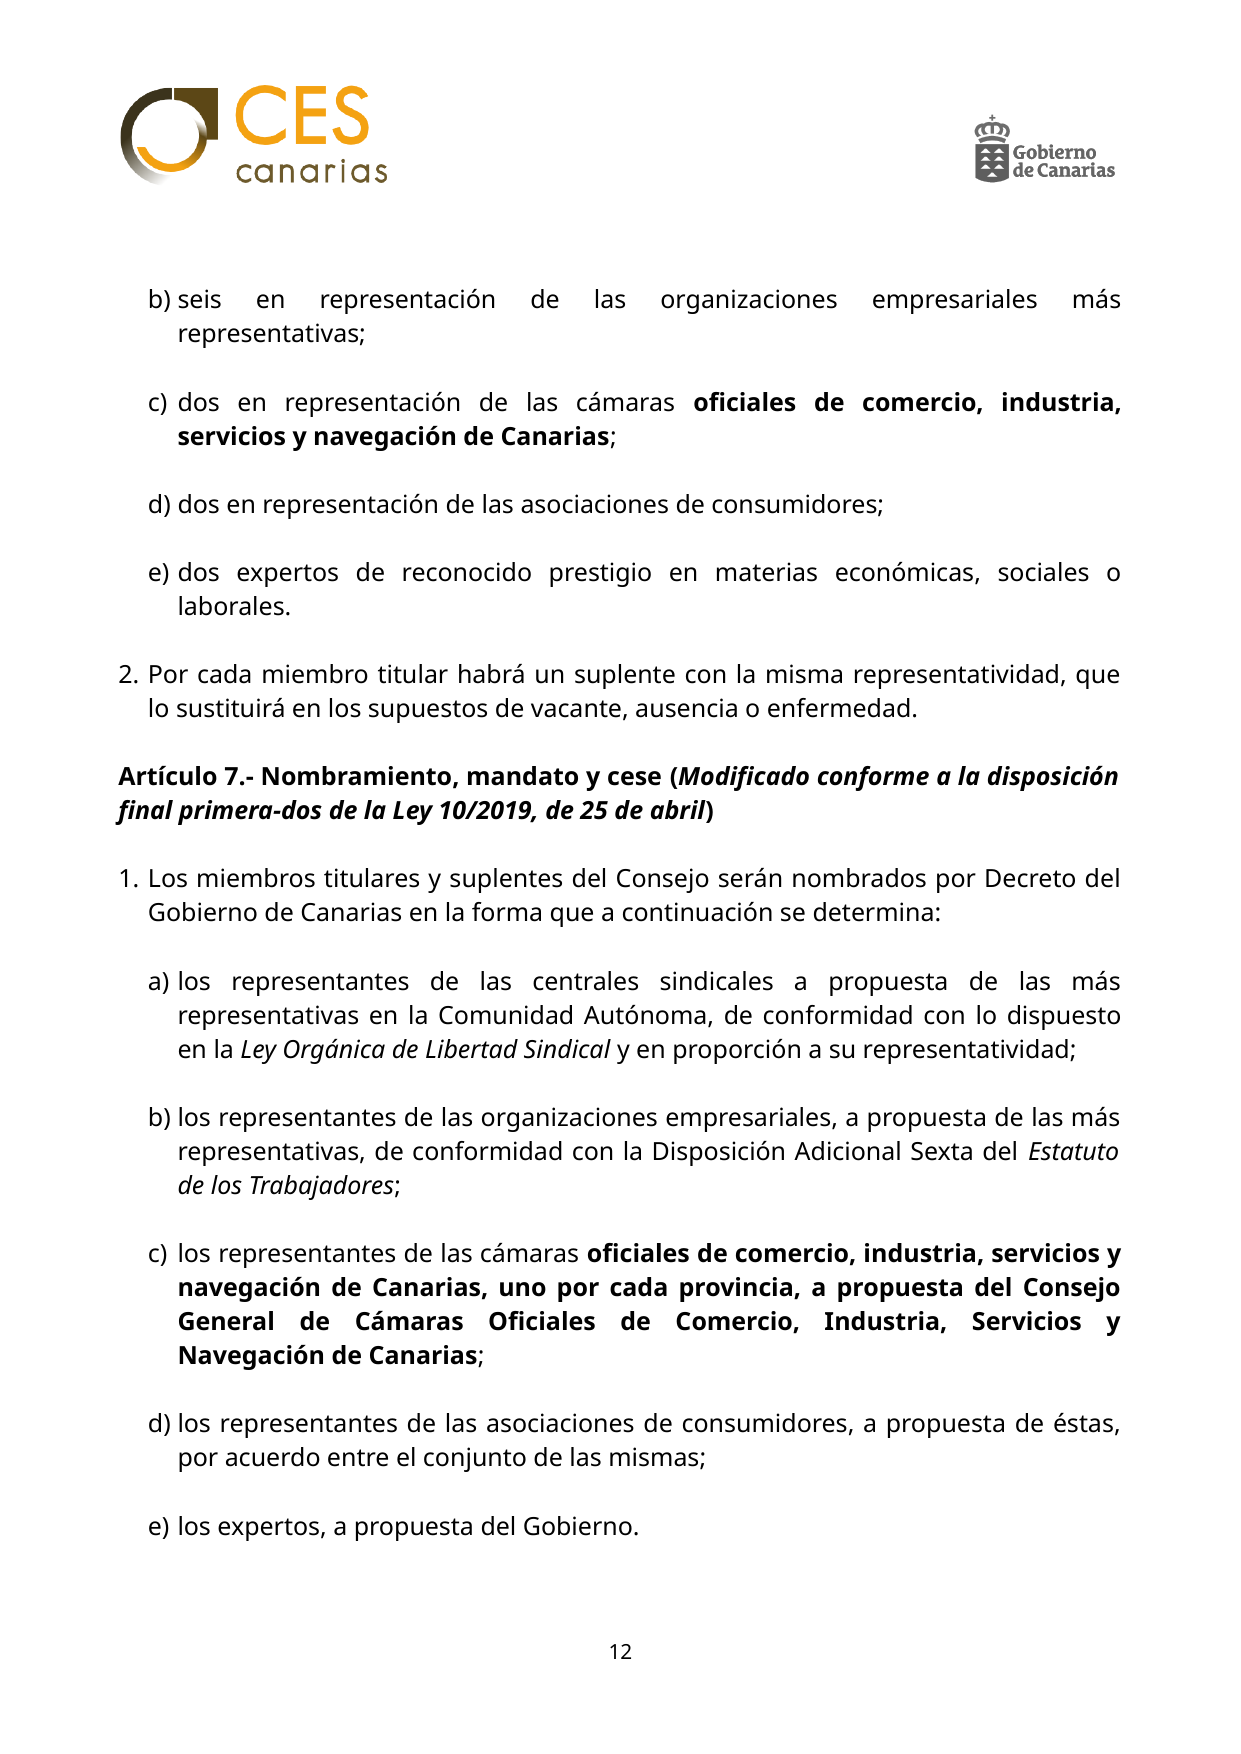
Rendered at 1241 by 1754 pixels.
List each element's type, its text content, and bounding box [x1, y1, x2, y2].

text c) dos en representación de las cámaras oficiales de comercio, industria, servicios y navegación de Canarias; [148, 384, 1122, 452]
text a) los representantes de las centrales sindicales a propuesta de las más representativas en la Comunidad Autónoma, de conformidad con lo dispuesto en la Ley Orgánica de Libertad Sindical y en proporción a su representatividad; [148, 963, 1122, 1065]
picture [969, 109, 1117, 186]
text b) seis en representación de las organizaciones empresariales más representativas; [148, 282, 1122, 350]
text e) los expertos, a propuesta del Gobierno. [148, 1508, 1122, 1542]
text c) los representantes de las cámaras oficiales de comercio, industria, servicios y navegación de Canarias, uno por cada provincia, a propuesta del Consejo General de Cámaras Oficiales de Comercio, Industria, Servicios y Navegación de Canarias; [148, 1236, 1122, 1372]
text e) dos expertos de reconocido prestigio en materias económicas, sociales o laborales. [148, 554, 1122, 623]
text 1. Los miembros titulares y suplentes del Consejo serán nombrados por Decreto del Gobierno de Canarias en la forma que a continuación se determina: [118, 861, 1122, 929]
text d) los representantes de las asociaciones de consumidores, a propuesta de éstas, por acuerdo entre el conjunto de las mismas; [148, 1406, 1122, 1474]
text d) dos en representación de las asociaciones de consumidores; [148, 486, 1122, 520]
subtitle Artículo 7.- Nombramiento, mandato y cese (Modificado conforme a la disposición final primera-dos de la Ley 10/2019, de 25 de abril) [118, 759, 1122, 827]
text 2. Por cada miembro titular habrá un suplente con la misma representatividad, que lo sustituirá en los supuestos de vacante, ausencia o enfermedad. [118, 657, 1122, 725]
text b) los representantes de las organizaciones empresariales, a propuesta de las más representativas, de conformidad con la Disposición Adicional Sexta del Estatuto de los Trabajadores; [148, 1099, 1122, 1202]
picture [120, 85, 387, 186]
